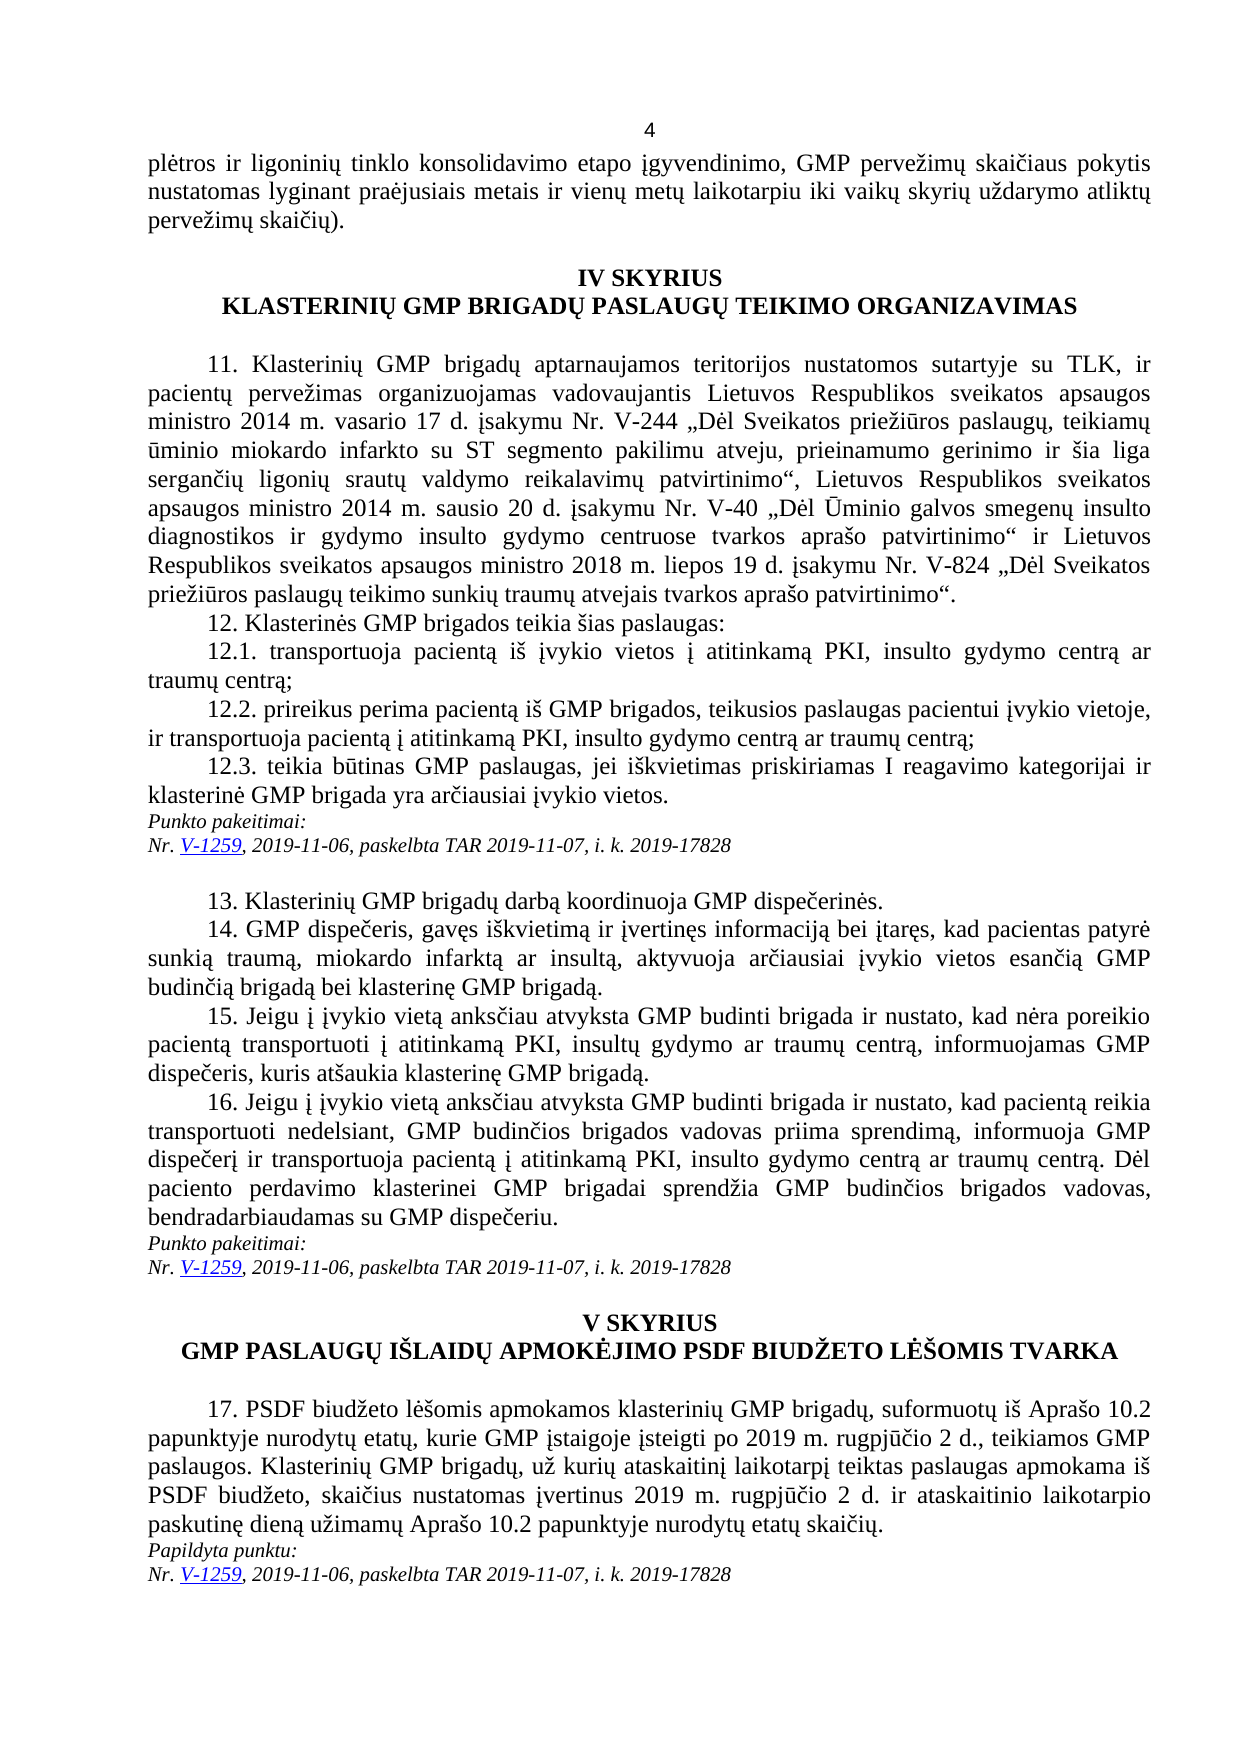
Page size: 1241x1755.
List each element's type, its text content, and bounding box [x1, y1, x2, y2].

text KLASTERINIŲ GMP BRIGADŲ PASLAUGŲ TEIKIMO ORGANIZAVIMAS [148, 291, 1152, 320]
text 12.2. prireikus perima pacientą iš GMP brigados, teikusios paslaugas pacientui įvykio vietoje, ir transportuoja pacientą į atitinkamą PKI, insulto gydymo centrą ar traumų centrą; [148, 694, 1152, 751]
text Nr. V-1259, 2019-11-06, paskelbta TAR 2019-11-07, i. k. 2019-17828 [148, 1255, 1152, 1279]
text plėtros ir ligoninių tinklo konsolidavimo etapo įgyvendinimo, GMP pervežimų skaičiaus pokytis nustatomas lyginant praėjusiais metais ir vienų metų laikotarpiu iki vaikų skyrių uždarymo atliktų pervežimų skaičių). [148, 148, 1152, 234]
text V SKYRIUS [148, 1308, 1152, 1336]
text 12.3. teikia būtinas GMP paslaugas, jei iškvietimas priskiriamas I reagavimo kategorijai ir klasterinė GMP brigada yra arčiausiai įvykio vietos. [148, 751, 1152, 809]
text 16. Jeigu į įvykio vietą anksčiau atvyksta GMP budinti brigada ir nustato, kad pacientą reikia transportuoti nedelsiant, GMP budinčios brigados vadovas priima sprendimą, informuoja GMP dispečerį ir transportuoja pacientą į atitinkamą PKI, insulto gydymo centrą ar traumų centrą. Dėl paciento perdavimo klasterinei GMP brigadai sprendžia GMP budinčios brigados vadovas, bendradarbiaudamas su GMP dispečeriu. [148, 1087, 1152, 1231]
text 14. GMP dispečeris, gavęs iškvietimą ir įvertinęs informaciją bei įtaręs, kad pacientas patyrė sunkią traumą, miokardo infarktą ar insultą, aktyvuoja arčiausiai įvykio vietos esančią GMP budinčią brigadą bei klasterinę GMP brigadą. [148, 914, 1152, 1001]
text 13. Klasterinių GMP brigadų darbą koordinuoja GMP dispečerinės. [148, 886, 1152, 914]
text Punkto pakeitimai: [148, 809, 1152, 833]
text IV SKYRIUS [148, 263, 1152, 291]
text Nr. V-1259, 2019-11-06, paskelbta TAR 2019-11-07, i. k. 2019-17828 [148, 1562, 1152, 1586]
text 12.1. transportuoja pacientą iš įvykio vietos į atitinkamą PKI, insulto gydymo centrą ar traumų centrą; [148, 636, 1152, 694]
text 12. Klasterinės GMP brigados teikia šias paslaugas: [148, 608, 1152, 636]
text Punkto pakeitimai: [148, 1231, 1152, 1255]
text Nr. V-1259, 2019-11-06, paskelbta TAR 2019-11-07, i. k. 2019-17828 [148, 833, 1152, 857]
text Papildyta punktu: [148, 1538, 1152, 1562]
text 17. PSDF biudžeto lėšomis apmokamos klasterinių GMP brigadų, suformuotų iš Aprašo 10.2 papunktyje nurodytų etatų, kurie GMP įstaigoje įsteigti po 2019 m. rugpjūčio 2 d., teikiamos GMP paslaugos. Klasterinių GMP brigadų, už kurių ataskaitinį laikotarpį teiktas paslaugas apmokama iš PSDF biudžeto, skaičius nustatomas įvertinus 2019 m. rugpjūčio 2 d. ir ataskaitinio laikotarpio paskutinę dieną užimamų Aprašo 10.2 papunktyje nurodytų etatų skaičių. [148, 1394, 1152, 1538]
text GMP PASLAUGŲ IŠLAIDŲ APMOKĖJIMO PSDF BIUDŽETO LĖŠOMIS TVARKA [148, 1336, 1152, 1365]
text 11. Klasterinių GMP brigadų aptarnaujamos teritorijos nustatomos sutartyje su TLK, ir pacientų pervežimas organizuojamas vadovaujantis Lietuvos Respublikos sveikatos apsaugos ministro 2014 m. vasario 17 d. įsakymu Nr. V-244 „Dėl Sveikatos priežiūros paslaugų, teikiamų ūminio miokardo infarkto su ST segmento pakilimu atveju, prieinamumo gerinimo ir šia liga sergančių ligonių srautų valdymo reikalavimų patvirtinimo“, Lietuvos Respublikos sveikatos apsaugos ministro 2014 m. sausio 20 d. įsakymu Nr. V-40 „Dėl Ūminio galvos smegenų insulto diagnostikos ir gydymo insulto gydymo centruose tvarkos aprašo patvirtinimo“ ir Lietuvos Respublikos sveikatos apsaugos ministro 2018 m. liepos 19 d. įsakymu Nr. V-824 „Dėl Sveikatos priežiūros paslaugų teikimo sunkių traumų atvejais tvarkos aprašo patvirtinimo“. [148, 349, 1152, 608]
text 15. Jeigu į įvykio vietą anksčiau atvyksta GMP budinti brigada ir nustato, kad nėra poreikio pacientą transportuoti į atitinkamą PKI, insultų gydymo ar traumų centrą, informuojamas GMP dispečeris, kuris atšaukia klasterinę GMP brigadą. [148, 1001, 1152, 1087]
